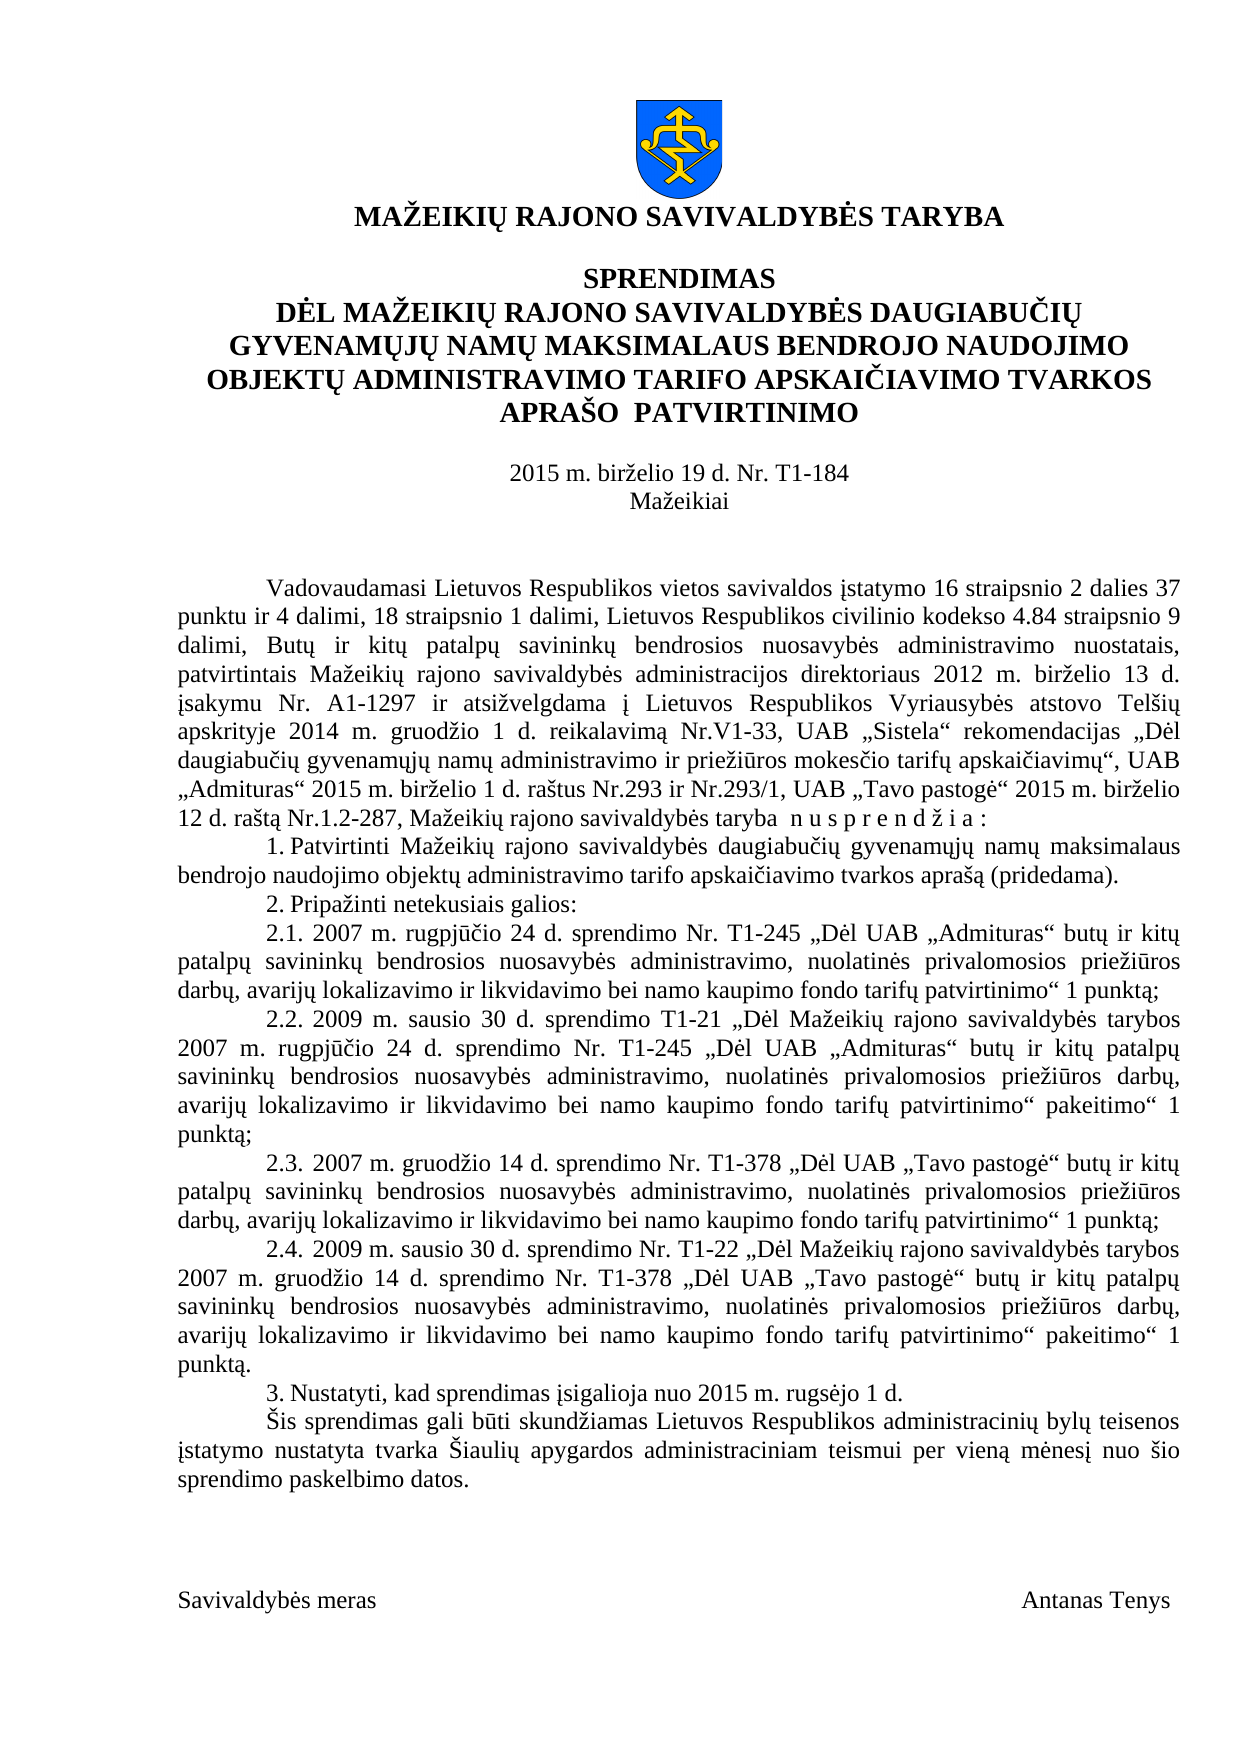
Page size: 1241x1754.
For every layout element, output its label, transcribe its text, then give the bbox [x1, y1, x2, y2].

text SPRENDIMAS [177, 261, 1181, 295]
text 1. Patvirtinti Mažeikių rajono savivaldybės daugiabučių gyvenamųjų namų maksimalaus bendrojo naudojimo objektų administravimo tarifo apskaičiavimo tvarkos aprašą (pridedama). [177, 831, 1181, 889]
text Mažeikių rajono SAVIVALDYBĖS taryba [177, 199, 1181, 232]
text 2.4. 2009 m. sausio 30 d. sprendimo Nr. T1-22 „Dėl Mažeikių rajono savivaldybės tarybos 2007 m. gruodžio 14 d. sprendimo Nr. T1-378 „Dėl UAB „Tavo pastogė“ butų ir kitų patalpų savininkų bendrosios nuosavybės administravimo, nuolatinės privalomosios priežiūros darbų, avarijų lokalizavimo ir likvidavimo bei namo kaupimo fondo tarifų patvirtinimo“ pakeitimo“ 1 punktą. [177, 1234, 1181, 1378]
text 2.3. 2007 m. gruodžio 14 d. sprendimo Nr. T1-378 „Dėl UAB „Tavo pastogė“ butų ir kitų patalpų savininkų bendrosios nuosavybės administravimo, nuolatinės privalomosios priežiūros darbų, avarijų lokalizavimo ir likvidavimo bei namo kaupimo fondo tarifų patvirtinimo“ 1 punktą; [177, 1148, 1181, 1234]
text Mažeikiai [177, 486, 1181, 515]
text Šis sprendimas gali būti skundžiamas Lietuvos Respublikos administracinių bylų teisenos įstatymo nustatyta tvarka Šiaulių apygardos administraciniam teismui per vieną mėnesį nuo šio sprendimo paskelbimo datos. [177, 1406, 1181, 1493]
text Savivaldybės meras Antanas Tenys [177, 1585, 1181, 1613]
text 2015 m. birželio 19 d. Nr. T1-184 [177, 458, 1181, 486]
text Vadovaudamasi Lietuvos Respublikos vietos savivaldos įstatymo 16 straipsnio 2 dalies 37 punktu ir 4 dalimi, 18 straipsnio 1 dalimi, Lietuvos Respublikos civilinio kodekso 4.84 straipsnio 9 dalimi, Butų ir kitų patalpų savininkų bendrosios nuosavybės administravimo nuostatais, patvirtintais Mažeikių rajono savivaldybės administracijos direktoriaus 2012 m. birželio 13 d. įsakymu Nr. A1-1297 ir atsižvelgdama į Lietuvos Respublikos Vyriausybės atstovo Telšių apskrityje 2014 m. gruodžio 1 d. reikalavimą Nr.V1-33, UAB „Sistela“ rekomendacijas „Dėl daugiabučių gyvenamųjų namų administravimo ir priežiūros mokesčio tarifų apskaičiavimų“, UAB „Admituras“ 2015 m. birželio 1 d. raštus Nr.293 ir Nr.293/1, UAB „Tavo pastogė“ 2015 m. birželio 12 d. raštą Nr.1.2-287, Mažeikių rajono savivaldybės taryba nusprendžia: [177, 573, 1181, 831]
text DĖL MAŽEIKIŲ RAJONO SAVIVALDYBĖS DAUGIABUČIŲ GYVENAMŲJŲ NAMŲ MAKSIMALAUS BENDROJO NAUDOJIMO OBJEKTŲ ADMINISTRAVIMO TARIFO APSKAIČIAVIMO TVARKOS APRAŠO PATVIRTINIMO [177, 295, 1181, 429]
text 2.2. 2009 m. sausio 30 d. sprendimo T1-21 „Dėl Mažeikių rajono savivaldybės tarybos 2007 m. rugpjūčio 24 d. sprendimo Nr. T1-245 „Dėl UAB „Admituras“ butų ir kitų patalpų savininkų bendrosios nuosavybės administravimo, nuolatinės privalomosios priežiūros darbų, avarijų lokalizavimo ir likvidavimo bei namo kaupimo fondo tarifų patvirtinimo“ pakeitimo“ 1 punktą; [177, 1004, 1181, 1148]
text 2. Pripažinti netekusiais galios: [177, 889, 1181, 918]
text 3. Nustatyti, kad sprendimas įsigalioja nuo 2015 m. rugsėjo 1 d. [177, 1378, 1181, 1406]
text 2.1. 2007 m. rugpjūčio 24 d. sprendimo Nr. T1-245 „Dėl UAB „Admituras“ butų ir kitų patalpų savininkų bendrosios nuosavybės administravimo, nuolatinės privalomosios priežiūros darbų, avarijų lokalizavimo ir likvidavimo bei namo kaupimo fondo tarifų patvirtinimo“ 1 punktą; [177, 918, 1181, 1004]
